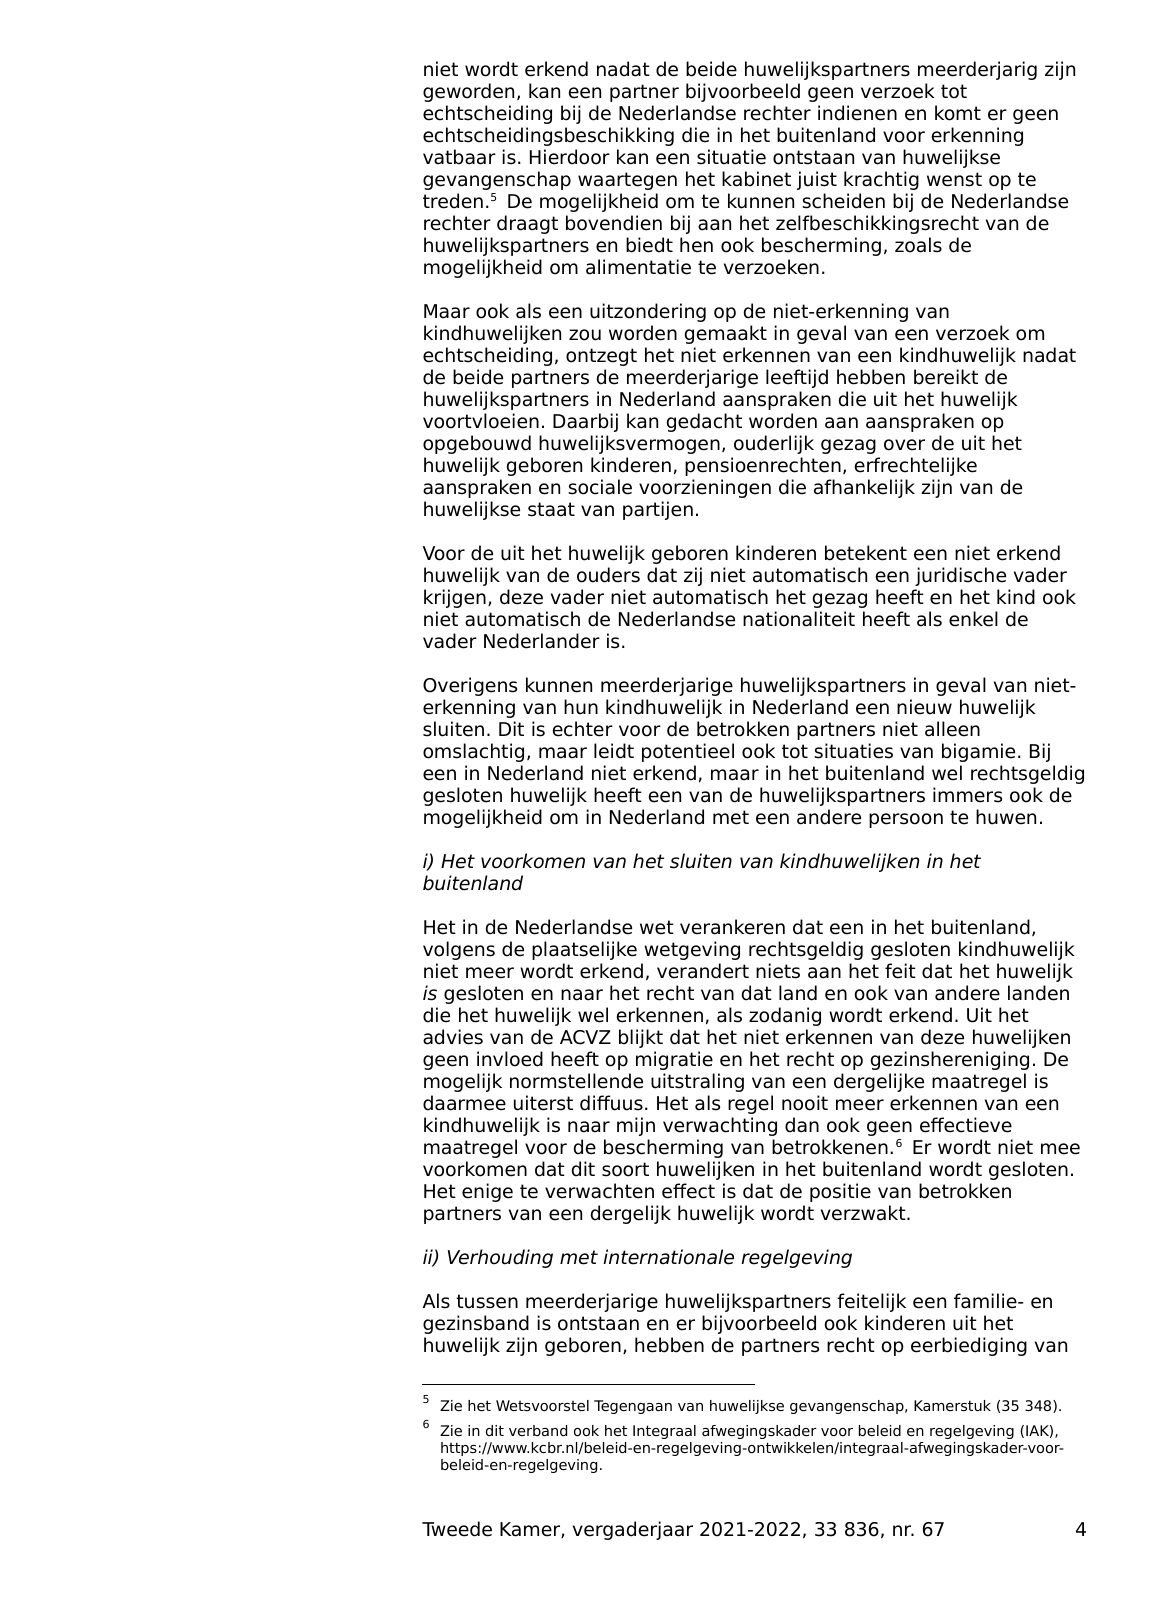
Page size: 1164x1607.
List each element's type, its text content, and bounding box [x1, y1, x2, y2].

text Voor de uit het huwelijk geboren kinderen betekent een niet erkend huwelijk van de ouders dat zij niet automatisch een juridische vader krijgen, deze vader niet automatisch het gezag heeft en het kind ook niet automatisch de Nederlandse nationaliteit heeft als enkel de vader Nederlander is. [422, 543, 1087, 653]
subtitle i) Het voorkomen van het sluiten van kindhuwelijken in het buitenland [422, 851, 1087, 895]
text Het in de Nederlandse wet verankeren dat een in het buitenland, volgens de plaatselijke wetgeving rechtsgeldig gesloten kindhuwelijk niet meer wordt erkend, verandert niets aan het feit dat het huwelijk is gesloten en naar het recht van dat land en ook van andere landen die het huwelijk wel erkennen, als zodanig wordt erkend. Uit het advies van de ACVZ blijkt dat het niet erkennen van deze huwelijken geen invloed heeft op migratie en het recht op gezinshereniging. De mogelijk normstellende uitstraling van een dergelijke maatregel is daarmee uiterst diffuus. Het als regel nooit meer erkennen van een kindhuwelijk is naar mijn verwachting dan ook geen effectieve maatregel voor de bescherming van betrokkenen. Er wordt niet mee voorkomen dat dit soort huwelijken in het buitenland wordt gesloten. Het enige te verwachten effect is dat de positie van betrokken partners van een dergelijk huwelijk wordt verzwakt. [422, 917, 1087, 1225]
text Zie het Wetsvoorstel Tegengaan van huwelijkse gevangenschap, Kamerstuk (35 348). [422, 1393, 1087, 1416]
text Overigens kunnen meerderjarige huwelijkspartners in geval van niet-erkenning van hun kindhuwelijk in Nederland een nieuw huwelijk sluiten. Dit is echter voor de betrokken partners niet alleen omslachtig, maar leidt potentieel ook tot situaties van bigamie. Bij een in Nederland niet erkend, maar in het buitenland wel rechtsgeldig gesloten huwelijk heeft een van de huwelijkspartners immers ook de mogelijkheid om in Nederland met een andere persoon te huwen. [422, 675, 1087, 829]
text Maar ook als een uitzondering op de niet-erkenning van kindhuwelijken zou worden gemaakt in geval van een verzoek om echtscheiding, ontzegt het niet erkennen van een kindhuwelijk nadat de beide partners de meerderjarige leeftijd hebben bereikt de huwelijkspartners in Nederland aanspraken die uit het huwelijk voortvloeien. Daarbij kan gedacht worden aan aanspraken op opgebouwd huwelijksvermogen, ouderlijk gezag over de uit het huwelijk geboren kinderen, pensioenrechten, erfrechtelijke aanspraken en sociale voorzieningen die afhankelijk zijn van de huwelijkse staat van partijen. [422, 301, 1087, 521]
subtitle ii) Verhouding met internationale regelgeving [422, 1247, 1087, 1269]
text niet wordt erkend nadat de beide huwelijkspartners meerderjarig zijn geworden, kan een partner bijvoorbeeld geen verzoek tot echtscheiding bij de Nederlandse rechter indienen en komt er geen echtscheidingsbeschikking die in het buitenland voor erkenning vatbaar is. Hierdoor kan een situatie ontstaan van huwelijkse gevangenschap waartegen het kabinet juist krachtig wenst op te treden. De mogelijkheid om te kunnen scheiden bij de Nederlandse rechter draagt bovendien bij aan het zelfbeschikkingsrecht van de huwelijkspartners en biedt hen ook bescherming, zoals de mogelijkheid om alimentatie te verzoeken. [422, 59, 1087, 279]
text Zie in dit verband ook het Integraal afwegingskader voor beleid en regelgeving (IAK), https://www.kcbr.nl/beleid-en-regelgeving-ontwikkelen/integraal-afwegingskader-voor-beleid-en-regelgeving. [422, 1418, 1087, 1474]
text Als tussen meerderjarige huwelijkspartners feitelijk een familie- en gezinsband is ontstaan en er bijvoorbeeld ook kinderen uit het huwelijk zijn geboren, hebben de partners recht op eerbiediging van [422, 1291, 1087, 1357]
